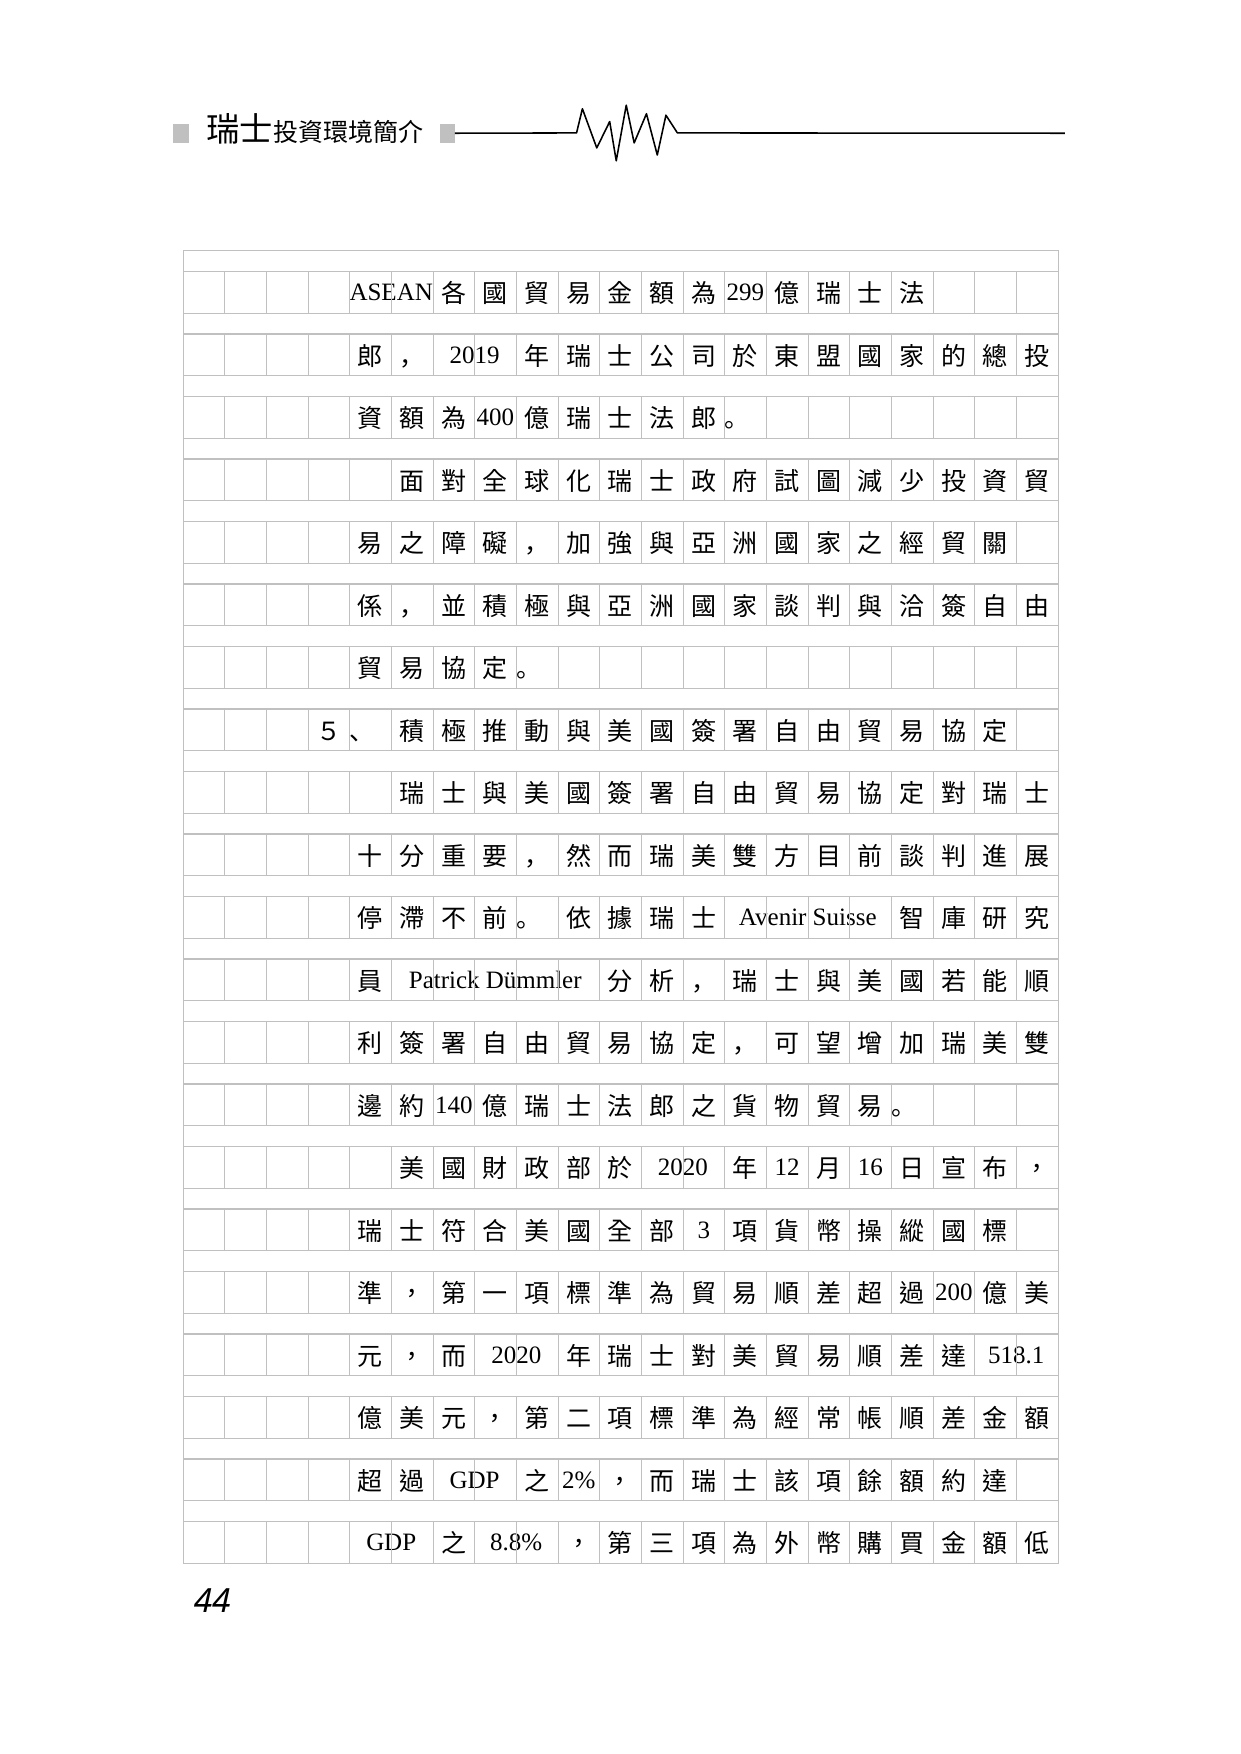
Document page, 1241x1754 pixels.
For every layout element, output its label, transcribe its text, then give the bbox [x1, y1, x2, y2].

text 面對全球化瑞士政府試圖減少投資貿易之障礙，加強與亞洲國家之經貿關係，並積極與亞洲國家談判與洽簽自由貿易協定。 [330, 564, 1058, 583]
text 面對全球化瑞士政府試圖減少投資貿易之障礙，加強與亞洲國家之經貿關係，並積極與亞洲國家談判與洽簽自由貿易協定。 [767, 647, 808, 688]
text 面對全球化瑞士政府試圖減少投資貿易之障礙，加強與亞洲國家之經貿關係，並積極與亞洲國家談判與洽簽自由貿易協定。 [850, 647, 891, 688]
text 面對全球化瑞士政府試圖減少投資貿易之障礙，加強與亞洲國家之經貿關係，並積極與亞洲國家談判與洽簽自由貿易協定。 [892, 460, 933, 500]
text 面對全球化瑞士政府試圖減少投資貿易之障礙，加強與亞洲國家之經貿關係，並積極與亞洲國家談判與洽簽自由貿易協定。 [517, 585, 558, 625]
text 面對全球化瑞士政府試圖減少投資貿易之障礙，加強與亞洲國家之經貿關係，並積極與亞洲國家談判與洽簽自由貿易協定。 [517, 522, 558, 563]
text ５ [309, 710, 349, 750]
text 面對全球化瑞士政府試圖減少投資貿易之障礙，加強與亞洲國家之經貿關係，並積極與亞洲國家談判與洽簽自由貿易協定。 [600, 460, 641, 500]
text 面對全球化瑞士政府試圖減少投資貿易之障礙，加強與亞洲國家之經貿關係，並積極與亞洲國家談判與洽簽自由貿易協定。 [725, 460, 766, 500]
text 面對全球化瑞士政府試圖減少投資貿易之障礙，加強與亞洲國家之經貿關係，並積極與亞洲國家談判與洽簽自由貿易協定。 [392, 522, 433, 563]
text 易 [892, 710, 933, 750]
text 面對全球化瑞士政府試圖減少投資貿易之障礙，加強與亞洲國家之經貿關係，並積極與亞洲國家談判與洽簽自由貿易協定。 [684, 522, 724, 563]
text 面對全球化瑞士政府試圖減少投資貿易之障礙，加強與亞洲國家之經貿關係，並積極與亞洲國家談判與洽簽自由貿易協定。 [1017, 460, 1058, 500]
text 面對全球化瑞士政府試圖減少投資貿易之障礙，加強與亞洲國家之經貿關係，並積極與亞洲國家談判與洽簽自由貿易協定。 [975, 522, 1016, 563]
text 積 [392, 710, 433, 750]
text 面對全球化瑞士政府試圖減少投資貿易之障礙，加強與亞洲國家之經貿關係，並積極與亞洲國家談判與洽簽自由貿易協定。 [642, 522, 683, 563]
text 面對全球化瑞士政府試圖減少投資貿易之障礙，加強與亞洲國家之經貿關係，並積極與亞洲國家談判與洽簽自由貿易協定。 [600, 647, 641, 688]
text 面對全球化瑞士政府試圖減少投資貿易之障礙，加強與亞洲國家之經貿關係，並積極與亞洲國家談判與洽簽自由貿易協定。 [725, 647, 766, 688]
text 面對全球化瑞士政府試圖減少投資貿易之障礙，加強與亞洲國家之經貿關係，並積極與亞洲國家談判與洽簽自由貿易協定。 [975, 585, 1016, 625]
text 推 [475, 710, 516, 750]
text 瑞士經濟部長於2020年11月與ASEAN各國進行視訊會議，希望藉由該首次會議啟動經濟合作談話。瑞士經濟部長代表EFTA提議雙方擬定合作宣言。依據瑞士海關總署公布之數據，2020年瑞士與ASEAN各國貿易金額為299億瑞士法郎，2019年瑞士公司於東盟國家的總投資額為400億瑞士法郎。 [330, 314, 1058, 333]
text 面對全球化瑞士政府試圖減少投資貿易之障礙，加強與亞洲國家之經貿關係，並積極與亞洲國家談判與洽簽自由貿易協定。 [350, 522, 391, 563]
text 面對全球化瑞士政府試圖減少投資貿易之障礙，加強與亞洲國家之經貿關係，並積極與亞洲國家談判與洽簽自由貿易協定。 [850, 522, 891, 563]
text 瑞士與美國簽署自由貿易協定對瑞士十分重要，然而瑞美雙方目前談判進展停滯不前。依據瑞士Avenir Suisse智庫研究員Patrick Dümmler分析，瑞士與美國若能順利簽署自由貿易協定，可望增加瑞美雙邊約140億瑞士法郎之貨物貿易。 [330, 814, 1058, 833]
text 面對全球化瑞士政府試圖減少投資貿易之障礙，加強與亞洲國家之經貿關係，並積極與亞洲國家談判與洽簽自由貿易協定。 [559, 460, 599, 500]
text 面對全球化瑞士政府試圖減少投資貿易之障礙，加強與亞洲國家之經貿關係，並積極與亞洲國家談判與洽簽自由貿易協定。 [475, 460, 516, 500]
text 面對全球化瑞士政府試圖減少投資貿易之障礙，加強與亞洲國家之經貿關係，並積極與亞洲國家談判與洽簽自由貿易協定。 [892, 647, 933, 688]
text 面對全球化瑞士政府試圖減少投資貿易之障礙，加強與亞洲國家之經貿關係，並積極與亞洲國家談判與洽簽自由貿易協定。 [559, 647, 599, 688]
text [281, 689, 1058, 708]
text 面對全球化瑞士政府試圖減少投資貿易之障礙，加強與亞洲國家之經貿關係，並積極與亞洲國家談判與洽簽自由貿易協定。 [517, 460, 558, 500]
text 面對全球化瑞士政府試圖減少投資貿易之障礙，加強與亞洲國家之經貿關係，並積極與亞洲國家談判與洽簽自由貿易協定。 [1017, 647, 1058, 688]
text 面對全球化瑞士政府試圖減少投資貿易之障礙，加強與亞洲國家之經貿關係，並積極與亞洲國家談判與洽簽自由貿易協定。 [725, 585, 766, 625]
text 面對全球化瑞士政府試圖減少投資貿易之障礙，加強與亞洲國家之經貿關係，並積極與亞洲國家談判與洽簽自由貿易協定。 [434, 522, 474, 563]
text 瑞士經濟部長於2020年11月與ASEAN各國進行視訊會議，希望藉由該首次會議啟動經濟合作談話。瑞士經濟部長代表EFTA提議雙方擬定合作宣言。依據瑞士海關總署公布之數據，2020年瑞士與ASEAN各國貿易金額為299億瑞士法郎，2019年瑞士公司於東盟國家的總投資額為400億瑞士法郎。 [330, 376, 1058, 396]
text 、 [350, 710, 391, 750]
text 面對全球化瑞士政府試圖減少投資貿易之障礙，加強與亞洲國家之經貿關係，並積極與亞洲國家談判與洽簽自由貿易協定。 [767, 460, 808, 500]
text 面對全球化瑞士政府試圖減少投資貿易之障礙，加強與亞洲國家之經貿關係，並積極與亞洲國家談判與洽簽自由貿易協定。 [350, 460, 391, 500]
text 美國財政部於2020年12月16日宣布，瑞士符合美國全部3項貨幣操縱國標準，第一項標準為貿易順差超過200億美元，而2020年瑞士對美貿易順差達518.1億美元，第二項標準為經常帳順差金額超過GDP之2%，而瑞士該項餘額約達GDP之8.8%，第三項為外幣購買金額低於GDP之2%，而瑞士2020年外幣購買金額超過GDP之10%。瑞士每日廣訊報（Tagesanzeiger）2021年3月22日報導指出，瑞士央行於2020年投入1,100億瑞郎購買外匯，以緩減瑞士法郎的升值，而在2019年則僅為132億瑞郎。瑞士央行總裁Mr. Thomas Jordan表示，瑞郎目前仍然被高估，如有必要將加強對外匯市場的干預。美國財政部於2021年4月16日宣布，雖瑞士符合所有貨幣操縱3項標準，但排除瑞士意圖阻止國際收支平衡或企圖於國際貿易中取得不平等的競爭優勢，因此不將瑞士列為貨幣操縱國。 [330, 1251, 1058, 1271]
text 極 [434, 710, 474, 750]
text 面對全球化瑞士政府試圖減少投資貿易之障礙，加強與亞洲國家之經貿關係，並積極與亞洲國家談判與洽簽自由貿易協定。 [600, 585, 641, 625]
text 面對全球化瑞士政府試圖減少投資貿易之障礙，加強與亞洲國家之經貿關係，並積極與亞洲國家談判與洽簽自由貿易協定。 [559, 522, 599, 563]
text 瑞士經濟部長於2020年11月與ASEAN各國進行視訊會議，希望藉由該首次會議啟動經濟合作談話。瑞士經濟部長代表EFTA提議雙方擬定合作宣言。依據瑞士海關總署公布之數據，2020年瑞士與ASEAN各國貿易金額為299億瑞士法郎，2019年瑞士公司於東盟國家的總投資額為400億瑞士法郎。 [330, 251, 1058, 271]
text 面對全球化瑞士政府試圖減少投資貿易之障礙，加強與亞洲國家之經貿關係，並積極與亞洲國家談判與洽簽自由貿易協定。 [725, 522, 766, 563]
text 自 [767, 710, 808, 750]
text 面對全球化瑞士政府試圖減少投資貿易之障礙，加強與亞洲國家之經貿關係，並積極與亞洲國家談判與洽簽自由貿易協定。 [475, 585, 516, 625]
text 面對全球化瑞士政府試圖減少投資貿易之障礙，加強與亞洲國家之經貿關係，並積極與亞洲國家談判與洽簽自由貿易協定。 [642, 460, 683, 500]
text 面對全球化瑞士政府試圖減少投資貿易之障礙，加強與亞洲國家之經貿關係，並積極與亞洲國家談判與洽簽自由貿易協定。 [642, 647, 683, 688]
text 瑞士與美國簽署自由貿易協定對瑞士十分重要，然而瑞美雙方目前談判進展停滯不前。依據瑞士Avenir Suisse智庫研究員Patrick Dümmler分析，瑞士與美國若能順利簽署自由貿易協定，可望增加瑞美雙邊約140億瑞士法郎之貨物貿易。 [330, 751, 1058, 771]
text 面對全球化瑞士政府試圖減少投資貿易之障礙，加強與亞洲國家之經貿關係，並積極與亞洲國家談判與洽簽自由貿易協定。 [434, 585, 474, 625]
text 面對全球化瑞士政府試圖減少投資貿易之障礙，加強與亞洲國家之經貿關係，並積極與亞洲國家談判與洽簽自由貿易協定。 [1017, 585, 1058, 625]
text 瑞士與美國簽署自由貿易協定對瑞士十分重要，然而瑞美雙方目前談判進展停滯不前。依據瑞士Avenir Suisse智庫研究員Patrick Dümmler分析，瑞士與美國若能順利簽署自由貿易協定，可望增加瑞美雙邊約140億瑞士法郎之貨物貿易。 [330, 1001, 1058, 1021]
text 美國財政部於2020年12月16日宣布，瑞士符合美國全部3項貨幣操縱國標準，第一項標準為貿易順差超過200億美元，而2020年瑞士對美貿易順差達518.1億美元，第二項標準為經常帳順差金額超過GDP之2%，而瑞士該項餘額約達GDP之8.8%，第三項為外幣購買金額低於GDP之2%，而瑞士2020年外幣購買金額超過GDP之10%。瑞士每日廣訊報（Tagesanzeiger）2021年3月22日報導指出，瑞士央行於2020年投入1,100億瑞郎購買外匯，以緩減瑞士法郎的升值，而在2019年則僅為132億瑞郎。瑞士央行總裁Mr. Thomas Jordan表示，瑞郎目前仍然被高估，如有必要將加強對外匯市場的干預。美國財政部於2021年4月16日宣布，雖瑞士符合所有貨幣操縱3項標準，但排除瑞士意圖阻止國際收支平衡或企圖於國際貿易中取得不平等的競爭優勢，因此不將瑞士列為貨幣操縱國。 [330, 1126, 1058, 1146]
text 面對全球化瑞士政府試圖減少投資貿易之障礙，加強與亞洲國家之經貿關係，並積極與亞洲國家談判與洽簽自由貿易協定。 [434, 460, 474, 500]
text [281, 710, 308, 750]
text 動 [517, 710, 558, 750]
text 美國財政部於2020年12月16日宣布，瑞士符合美國全部3項貨幣操縱國標準，第一項標準為貿易順差超過200億美元，而2020年瑞士對美貿易順差達518.1億美元，第二項標準為經常帳順差金額超過GDP之2%，而瑞士該項餘額約達GDP之8.8%，第三項為外幣購買金額低於GDP之2%，而瑞士2020年外幣購買金額超過GDP之10%。瑞士每日廣訊報（Tagesanzeiger）2021年3月22日報導指出，瑞士央行於2020年投入1,100億瑞郎購買外匯，以緩減瑞士法郎的升值，而在2019年則僅為132億瑞郎。瑞士央行總裁Mr. Thomas Jordan表示，瑞郎目前仍然被高估，如有必要將加強對外匯市場的干預。美國財政部於2021年4月16日宣布，雖瑞士符合所有貨幣操縱3項標準，但排除瑞士意圖阻止國際收支平衡或企圖於國際貿易中取得不平等的競爭優勢，因此不將瑞士列為貨幣操縱國。 [330, 1439, 1058, 1458]
text 面對全球化瑞士政府試圖減少投資貿易之障礙，加強與亞洲國家之經貿關係，並積極與亞洲國家談判與洽簽自由貿易協定。 [809, 460, 849, 500]
text 由 [809, 710, 849, 750]
text 面對全球化瑞士政府試圖減少投資貿易之障礙，加強與亞洲國家之經貿關係，並積極與亞洲國家談判與洽簽自由貿易協定。 [350, 647, 391, 688]
text 面對全球化瑞士政府試圖減少投資貿易之障礙，加強與亞洲國家之經貿關係，並積極與亞洲國家談判與洽簽自由貿易協定。 [392, 585, 433, 625]
text 與 [559, 710, 599, 750]
text 面對全球化瑞士政府試圖減少投資貿易之障礙，加強與亞洲國家之經貿關係，並積極與亞洲國家談判與洽簽自由貿易協定。 [392, 460, 433, 500]
text 面對全球化瑞士政府試圖減少投資貿易之障礙，加強與亞洲國家之經貿關係，並積極與亞洲國家談判與洽簽自由貿易協定。 [350, 585, 391, 625]
text 面對全球化瑞士政府試圖減少投資貿易之障礙，加強與亞洲國家之經貿關係，並積極與亞洲國家談判與洽簽自由貿易協定。 [330, 501, 1058, 521]
text 面對全球化瑞士政府試圖減少投資貿易之障礙，加強與亞洲國家之經貿關係，並積極與亞洲國家談判與洽簽自由貿易協定。 [809, 522, 849, 563]
text 瑞士與美國簽署自由貿易協定對瑞士十分重要，然而瑞美雙方目前談判進展停滯不前。依據瑞士Avenir Suisse智庫研究員Patrick Dümmler分析，瑞士與美國若能順利簽署自由貿易協定，可望增加瑞美雙邊約140億瑞士法郎之貨物貿易。 [330, 939, 1058, 958]
text 瑞士與美國簽署自由貿易協定對瑞士十分重要，然而瑞美雙方目前談判進展停滯不前。依據瑞士Avenir Suisse智庫研究員Patrick Dümmler分析，瑞士與美國若能順利簽署自由貿易協定，可望增加瑞美雙邊約140億瑞士法郎之貨物貿易。 [330, 1064, 1058, 1083]
text 瑞士與美國簽署自由貿易協定對瑞士十分重要，然而瑞美雙方目前談判進展停滯不前。依據瑞士Avenir Suisse智庫研究員Patrick Dümmler分析，瑞士與美國若能順利簽署自由貿易協定，可望增加瑞美雙邊約140億瑞士法郎之貨物貿易。 [330, 876, 1058, 896]
text 美國財政部於2020年12月16日宣布，瑞士符合美國全部3項貨幣操縱國標準，第一項標準為貿易順差超過200億美元，而2020年瑞士對美貿易順差達518.1億美元，第二項標準為經常帳順差金額超過GDP之2%，而瑞士該項餘額約達GDP之8.8%，第三項為外幣購買金額低於GDP之2%，而瑞士2020年外幣購買金額超過GDP之10%。瑞士每日廣訊報（Tagesanzeiger）2021年3月22日報導指出，瑞士央行於2020年投入1,100億瑞郎購買外匯，以緩減瑞士法郎的升值，而在2019年則僅為132億瑞郎。瑞士央行總裁Mr. Thomas Jordan表示，瑞郎目前仍然被高估，如有必要將加強對外匯市場的干預。美國財政部於2021年4月16日宣布，雖瑞士符合所有貨幣操縱3項標準，但排除瑞士意圖阻止國際收支平衡或企圖於國際貿易中取得不平等的競爭優勢，因此不將瑞士列為貨幣操縱國。 [330, 1189, 1058, 1208]
text 簽 [684, 710, 724, 750]
text 面對全球化瑞士政府試圖減少投資貿易之障礙，加強與亞洲國家之經貿關係，並積極與亞洲國家談判與洽簽自由貿易協定。 [767, 522, 808, 563]
text 面對全球化瑞士政府試圖減少投資貿易之障礙，加強與亞洲國家之經貿關係，並積極與亞洲國家談判與洽簽自由貿易協定。 [934, 460, 974, 500]
text 面對全球化瑞士政府試圖減少投資貿易之障礙，加強與亞洲國家之經貿關係，並積極與亞洲國家談判與洽簽自由貿易協定。 [767, 585, 808, 625]
text 面對全球化瑞士政府試圖減少投資貿易之障礙，加強與亞洲國家之經貿關係，並積極與亞洲國家談判與洽簽自由貿易協定。 [809, 647, 849, 688]
text 面對全球化瑞士政府試圖減少投資貿易之障礙，加強與亞洲國家之經貿關係，並積極與亞洲國家談判與洽簽自由貿易協定。 [517, 647, 558, 688]
text 面對全球化瑞士政府試圖減少投資貿易之障礙，加強與亞洲國家之經貿關係，並積極與亞洲國家談判與洽簽自由貿易協定。 [475, 522, 516, 563]
text 面對全球化瑞士政府試圖減少投資貿易之障礙，加強與亞洲國家之經貿關係，並積極與亞洲國家談判與洽簽自由貿易協定。 [684, 647, 724, 688]
text 面對全球化瑞士政府試圖減少投資貿易之障礙，加強與亞洲國家之經貿關係，並積極與亞洲國家談判與洽簽自由貿易協定。 [330, 439, 1058, 458]
text 貿 [850, 710, 891, 750]
text 面對全球化瑞士政府試圖減少投資貿易之障礙，加強與亞洲國家之經貿關係，並積極與亞洲國家談判與洽簽自由貿易協定。 [559, 585, 599, 625]
text 美國財政部於2020年12月16日宣布，瑞士符合美國全部3項貨幣操縱國標準，第一項標準為貿易順差超過200億美元，而2020年瑞士對美貿易順差達518.1億美元，第二項標準為經常帳順差金額超過GDP之2%，而瑞士該項餘額約達GDP之8.8%，第三項為外幣購買金額低於GDP之2%，而瑞士2020年外幣購買金額超過GDP之10%。瑞士每日廣訊報（Tagesanzeiger）2021年3月22日報導指出，瑞士央行於2020年投入1,100億瑞郎購買外匯，以緩減瑞士法郎的升值，而在2019年則僅為132億瑞郎。瑞士央行總裁Mr. Thomas Jordan表示，瑞郎目前仍然被高估，如有必要將加強對外匯市場的干預。美國財政部於2021年4月16日宣布，雖瑞士符合所有貨幣操縱3項標準，但排除瑞士意圖阻止國際收支平衡或企圖於國際貿易中取得不平等的競爭優勢，因此不將瑞士列為貨幣操縱國。 [330, 1376, 1058, 1396]
text 國 [642, 710, 683, 750]
text 協 [934, 710, 974, 750]
text 面對全球化瑞士政府試圖減少投資貿易之障礙，加強與亞洲國家之經貿關係，並積極與亞洲國家談判與洽簽自由貿易協定。 [809, 585, 849, 625]
text 面對全球化瑞士政府試圖減少投資貿易之障礙，加強與亞洲國家之經貿關係，並積極與亞洲國家談判與洽簽自由貿易協定。 [934, 522, 974, 563]
text 面對全球化瑞士政府試圖減少投資貿易之障礙，加強與亞洲國家之經貿關係，並積極與亞洲國家談判與洽簽自由貿易協定。 [434, 647, 474, 688]
text 面對全球化瑞士政府試圖減少投資貿易之障礙，加強與亞洲國家之經貿關係，並積極與亞洲國家談判與洽簽自由貿易協定。 [934, 647, 974, 688]
text 面對全球化瑞士政府試圖減少投資貿易之障礙，加強與亞洲國家之經貿關係，並積極與亞洲國家談判與洽簽自由貿易協定。 [934, 585, 974, 625]
text 面對全球化瑞士政府試圖減少投資貿易之障礙，加強與亞洲國家之經貿關係，並積極與亞洲國家談判與洽簽自由貿易協定。 [975, 647, 1016, 688]
text 署 [725, 710, 766, 750]
text 面對全球化瑞士政府試圖減少投資貿易之障礙，加強與亞洲國家之經貿關係，並積極與亞洲國家談判與洽簽自由貿易協定。 [892, 585, 933, 625]
text 面對全球化瑞士政府試圖減少投資貿易之障礙，加強與亞洲國家之經貿關係，並積極與亞洲國家談判與洽簽自由貿易協定。 [684, 585, 724, 625]
text 面對全球化瑞士政府試圖減少投資貿易之障礙，加強與亞洲國家之經貿關係，並積極與亞洲國家談判與洽簽自由貿易協定。 [892, 522, 933, 563]
text 面對全球化瑞士政府試圖減少投資貿易之障礙，加強與亞洲國家之經貿關係，並積極與亞洲國家談判與洽簽自由貿易協定。 [642, 585, 683, 625]
text 美國財政部於2020年12月16日宣布，瑞士符合美國全部3項貨幣操縱國標準，第一項標準為貿易順差超過200億美元，而2020年瑞士對美貿易順差達518.1億美元，第二項標準為經常帳順差金額超過GDP之2%，而瑞士該項餘額約達GDP之8.8%，第三項為外幣購買金額低於GDP之2%，而瑞士2020年外幣購買金額超過GDP之10%。瑞士每日廣訊報（Tagesanzeiger）2021年3月22日報導指出，瑞士央行於2020年投入1,100億瑞郎購買外匯，以緩減瑞士法郎的升值，而在2019年則僅為132億瑞郎。瑞士央行總裁Mr. Thomas Jordan表示，瑞郎目前仍然被高估，如有必要將加強對外匯市場的干預。美國財政部於2021年4月16日宣布，雖瑞士符合所有貨幣操縱3項標準，但排除瑞士意圖阻止國際收支平衡或企圖於國際貿易中取得不平等的競爭優勢，因此不將瑞士列為貨幣操縱國。 [330, 1314, 1058, 1333]
text 美 [600, 710, 641, 750]
text 面對全球化瑞士政府試圖減少投資貿易之障礙，加強與亞洲國家之經貿關係，並積極與亞洲國家談判與洽簽自由貿易協定。 [330, 626, 1058, 646]
text 面對全球化瑞士政府試圖減少投資貿易之障礙，加強與亞洲國家之經貿關係，並積極與亞洲國家談判與洽簽自由貿易協定。 [475, 647, 516, 688]
text 面對全球化瑞士政府試圖減少投資貿易之障礙，加強與亞洲國家之經貿關係，並積極與亞洲國家談判與洽簽自由貿易協定。 [975, 460, 1016, 500]
text [1017, 710, 1058, 750]
text 面對全球化瑞士政府試圖減少投資貿易之障礙，加強與亞洲國家之經貿關係，並積極與亞洲國家談判與洽簽自由貿易協定。 [392, 647, 433, 688]
text 定 [975, 710, 1016, 750]
text 面對全球化瑞士政府試圖減少投資貿易之障礙，加強與亞洲國家之經貿關係，並積極與亞洲國家談判與洽簽自由貿易協定。 [684, 460, 724, 500]
text 面對全球化瑞士政府試圖減少投資貿易之障礙，加強與亞洲國家之經貿關係，並積極與亞洲國家談判與洽簽自由貿易協定。 [850, 585, 891, 625]
text 美國財政部於2020年12月16日宣布，瑞士符合美國全部3項貨幣操縱國標準，第一項標準為貿易順差超過200億美元，而2020年瑞士對美貿易順差達518.1億美元，第二項標準為經常帳順差金額超過GDP之2%，而瑞士該項餘額約達GDP之8.8%，第三項為外幣購買金額低於GDP之2%，而瑞士2020年外幣購買金額超過GDP之10%。瑞士每日廣訊報（Tagesanzeiger）2021年3月22日報導指出，瑞士央行於2020年投入1,100億瑞郎購買外匯，以緩減瑞士法郎的升值，而在2019年則僅為132億瑞郎。瑞士央行總裁Mr. Thomas Jordan表示，瑞郎目前仍然被高估，如有必要將加強對外匯市場的干預。美國財政部於2021年4月16日宣布，雖瑞士符合所有貨幣操縱3項標準，但排除瑞士意圖阻止國際收支平衡或企圖於國際貿易中取得不平等的競爭優勢，因此不將瑞士列為貨幣操縱國。 [330, 1501, 1058, 1521]
text 面對全球化瑞士政府試圖減少投資貿易之障礙，加強與亞洲國家之經貿關係，並積極與亞洲國家談判與洽簽自由貿易協定。 [1017, 522, 1058, 563]
text 面對全球化瑞士政府試圖減少投資貿易之障礙，加強與亞洲國家之經貿關係，並積極與亞洲國家談判與洽簽自由貿易協定。 [600, 522, 641, 563]
text 面對全球化瑞士政府試圖減少投資貿易之障礙，加強與亞洲國家之經貿關係，並積極與亞洲國家談判與洽簽自由貿易協定。 [850, 460, 891, 500]
